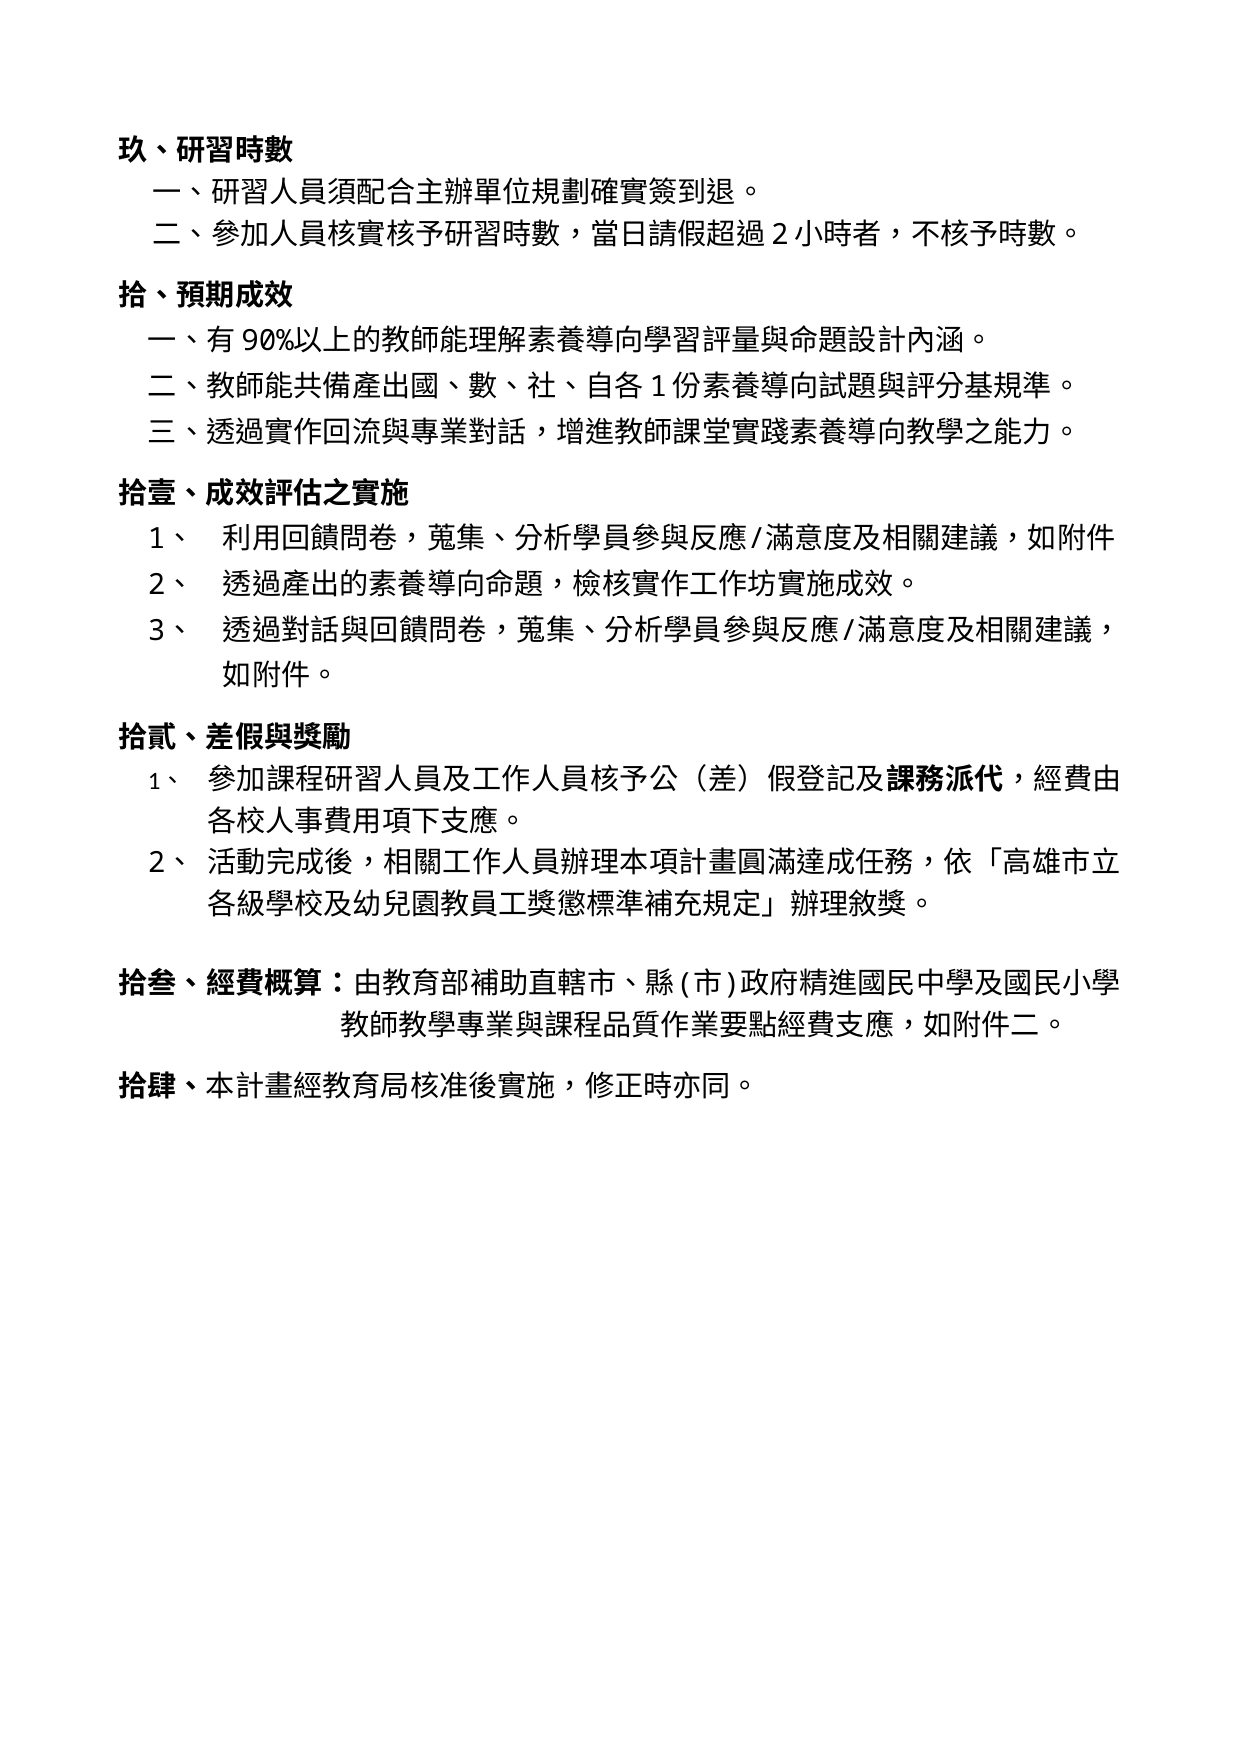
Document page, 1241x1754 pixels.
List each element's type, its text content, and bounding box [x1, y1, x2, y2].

text 二、參加人員核實核予研習時數，當日請假超過2小時者，不核予時數。 [118, 211, 1122, 253]
text 玖、研習時數 [118, 127, 1122, 169]
text 拾貳、差假與獎勵 [118, 714, 1122, 756]
list 活動完成後，相關工作人員辦理本項計畫圓滿達成任務，依「高雄市立各級學校及幼兒園教員工獎懲標準補充規定」辦理敘獎。 [148, 839, 1122, 923]
text 二、教師能共備產出國、數、社、自各1份素養導向試題與評分基規準。 [148, 359, 1122, 405]
text 拾、預期成效 [118, 271, 1122, 314]
text 三、透過實作回流與專業對話，增進教師課堂實踐素養導向教學之能力。 [148, 405, 1122, 451]
text 拾壹、成效評估之實施 [118, 470, 1122, 512]
text 一、有90%以上的教師能理解素養導向學習評量與命題設計內涵。 [148, 314, 1122, 359]
list 透過產出的素養導向命題，檢核實作工作坊實施成效。 [148, 557, 1122, 603]
text 一、研習人員須配合主辦單位規劃確實簽到退。 [118, 169, 1122, 211]
list 利用回饋問卷，蒐集、分析學員參與反應/滿意度及相關建議，如附件 [148, 512, 1122, 557]
text 拾叁、經費概算：由教育部補助直轄市、縣(市)政府精進國民中學及國民小學教師教學專業與課程品質作業要點經費支應，如附件二。 [118, 960, 1122, 1043]
list 透過對話與回饋問卷，蒐集、分析學員參與反應/滿意度及相關建議，如附件。 [148, 603, 1122, 695]
list 參加課程研習人員及工作人員核予公（差）假登記及課務派代，經費由各校人事費用項下支應。 [148, 756, 1122, 839]
text 拾肆、本計畫經教育局核准後實施，修正時亦同。 [118, 1062, 1122, 1104]
